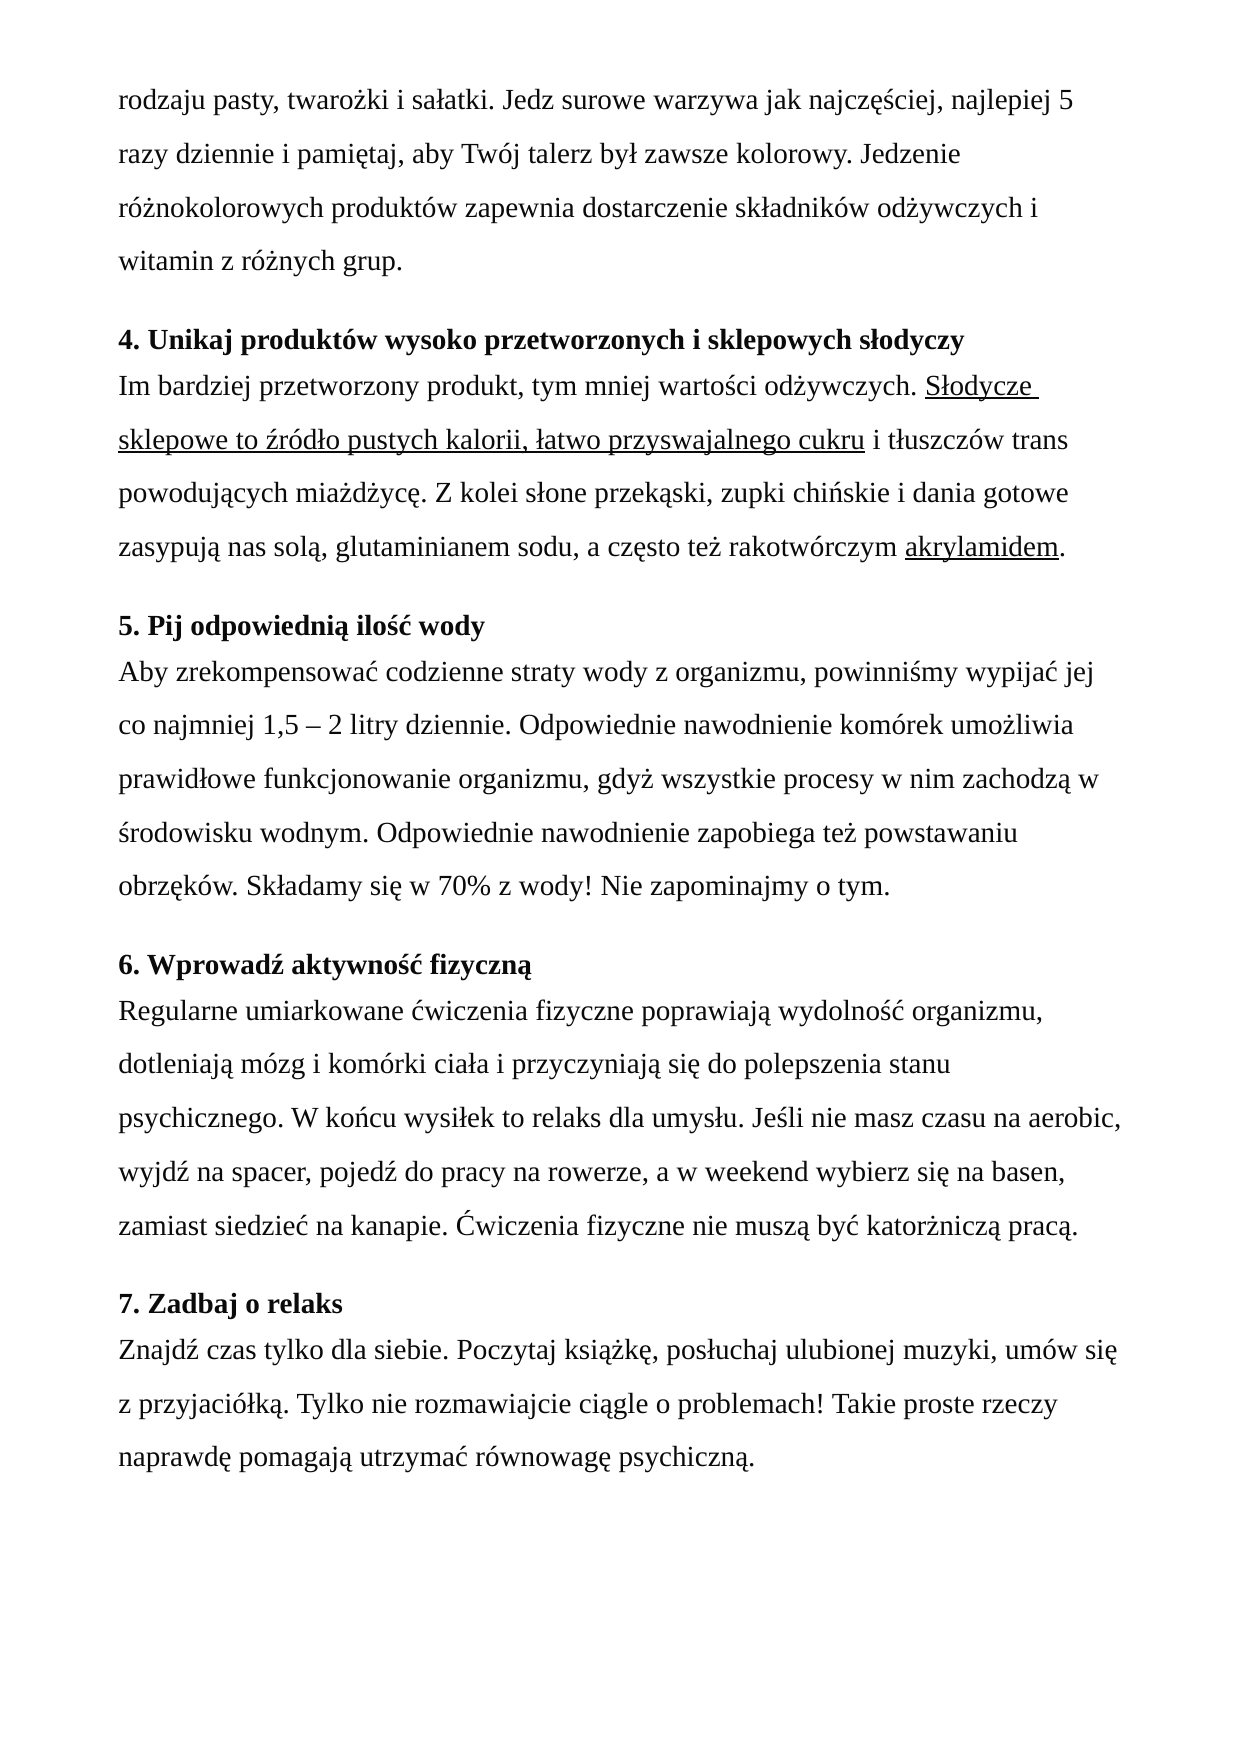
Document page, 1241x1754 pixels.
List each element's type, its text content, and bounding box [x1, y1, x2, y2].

text rodzaju pasty, twarożki i sałatki. Jedz surowe warzywa jak najczęściej, najlepiej 5 razy dziennie i pamiętaj, aby Twój talerz był zawsze kolorowy. Jedzenie różnokolorowych produktów zapewnia dostarczenie składników odżywczych i witamin z różnych grup. [118, 82, 1122, 277]
subtitle 5. Pij odpowiednią ilość wody [118, 608, 1122, 641]
subtitle 6. Wprowadź aktywność fizyczną [118, 947, 1122, 981]
text Regularne umiarkowane ćwiczenia fizyczne poprawiają wydolność organizmu, dotleniają mózg i komórki ciała i przyczyniają się do polepszenia stanu psychicznego. W końcu wysiłek to relaks dla umysłu. Jeśli nie masz czasu na aerobic, wyjdź na spacer, pojedź do pracy na rowerze, a w weekend wybierz się na basen, zamiast siedzieć na kanapie. Ćwiczenia fizyczne nie muszą być katorżniczą pracą. [118, 993, 1122, 1241]
text Im bardziej przetworzony produkt, tym mniej wartości odżywczych. Słodycze sklepowe to źródło pustych kalorii, łatwo przyswajalnego cukru i tłuszczów trans powodujących miażdżycę. Z kolei słone przekąski, zupki chińskie i dania gotowe zasypują nas solą, glutaminianem sodu, a często też rakotwórczym akrylamidem. [118, 368, 1122, 563]
subtitle 4. Unikaj produktów wysoko przetworzonych i sklepowych słodyczy [118, 322, 1122, 356]
subtitle 7. Zadbaj o relaks [118, 1286, 1122, 1320]
text Aby zrekompensować codzienne straty wody z organizmu, powinniśmy wypijać jej co najmniej 1,5 – 2 litry dziennie. Odpowiednie nawodnienie komórek umożliwia prawidłowe funkcjonowanie organizmu, gdyż wszystkie procesy w nim zachodzą w środowisku wodnym. Odpowiednie nawodnienie zapobiega też powstawaniu obrzęków. Składamy się w 70% z wody! Nie zapominajmy o tym. [118, 654, 1122, 902]
text Znajdź czas tylko dla siebie. Poczytaj książkę, posłuchaj ulubionej muzyki, umów się z przyjaciółką. Tylko nie rozmawiajcie ciągle o problemach! Takie proste rzeczy naprawdę pomagają utrzymać równowagę psychiczną. [118, 1332, 1122, 1473]
